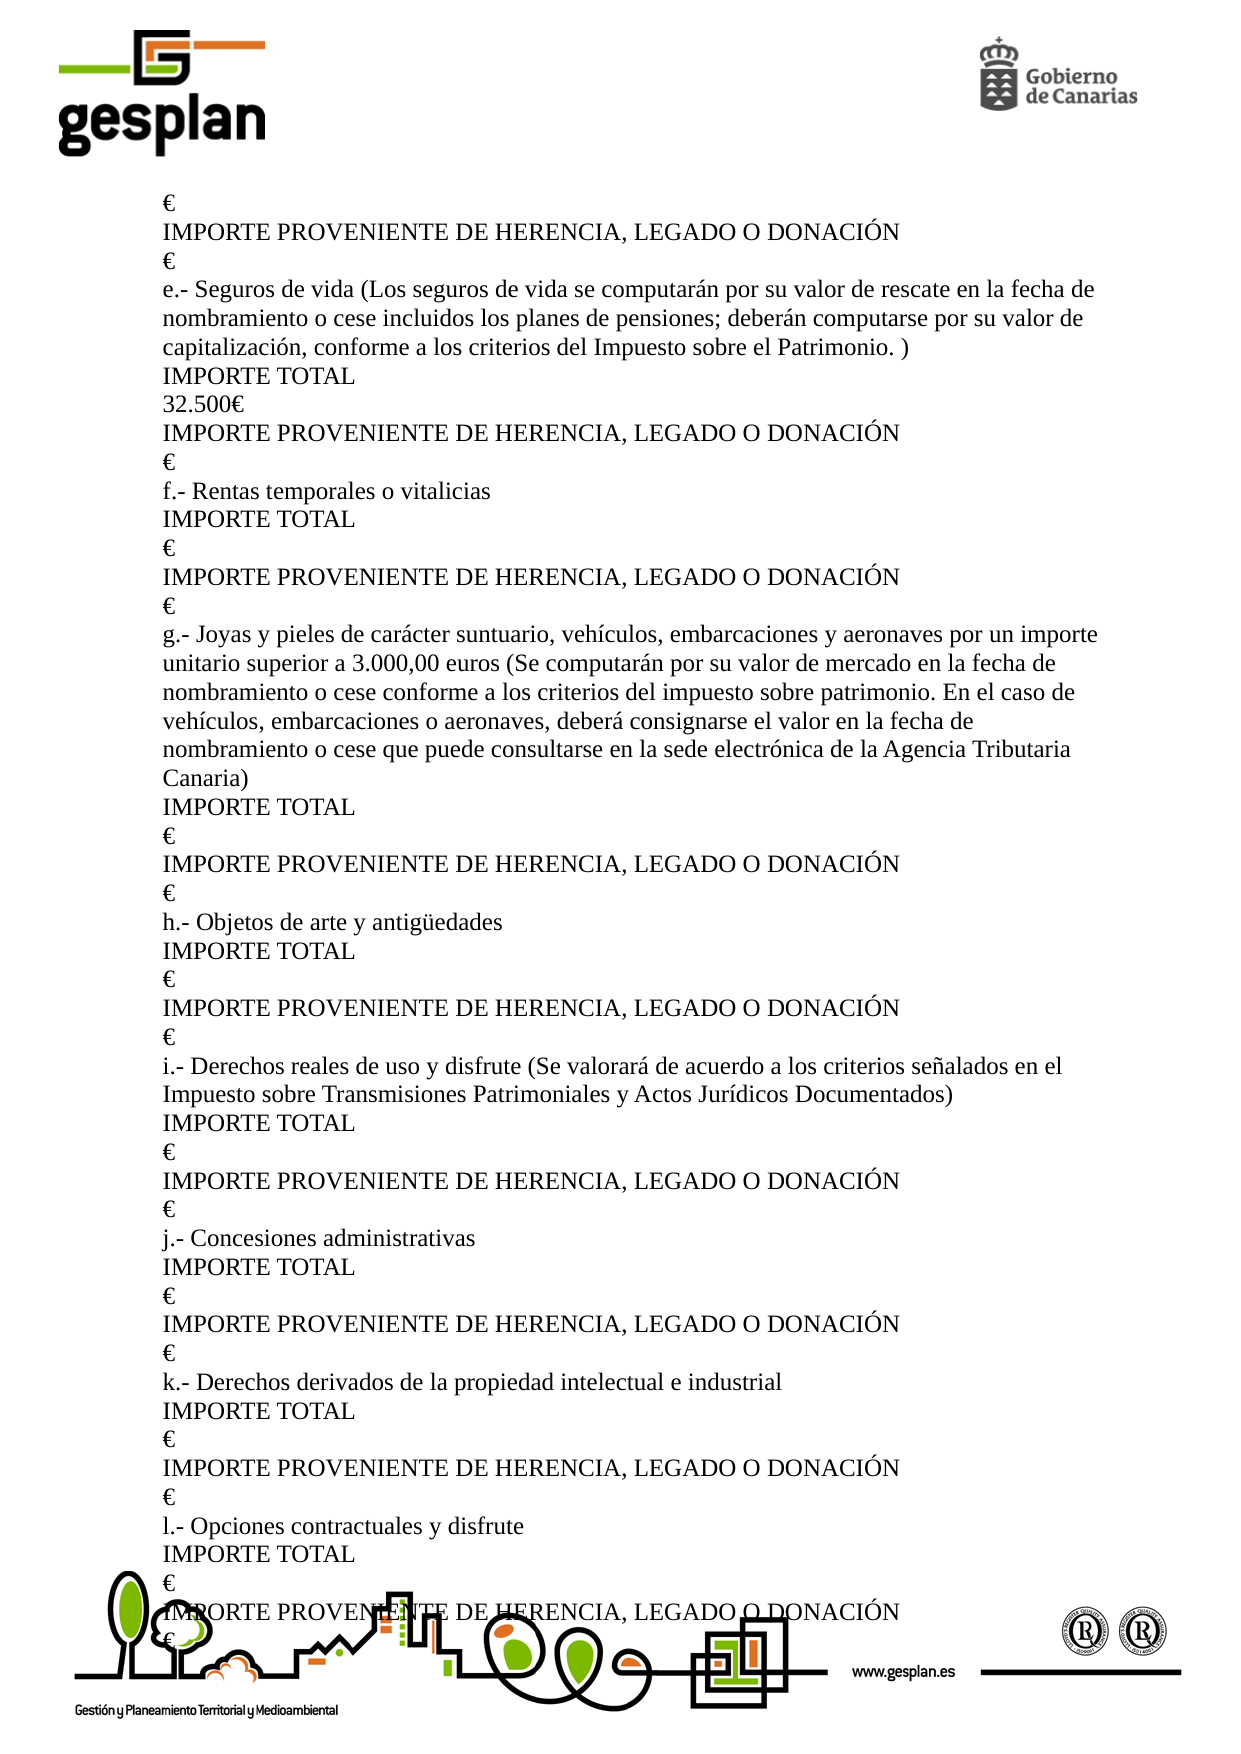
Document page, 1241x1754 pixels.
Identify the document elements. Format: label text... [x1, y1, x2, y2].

text IMPORTE TOTAL [162, 1108, 1122, 1137]
text € [162, 1482, 1122, 1511]
text € [162, 533, 1122, 562]
text € [162, 1137, 1122, 1166]
text j.- Concesiones administrativas [162, 1223, 1122, 1252]
text € [162, 1424, 1122, 1453]
text IMPORTE PROVENIENTE DE HERENCIA, LEGADO O DONACIÓN [162, 562, 1122, 591]
text h.- Objetos de arte y antigüedades [162, 907, 1122, 936]
text € [162, 1281, 1122, 1309]
text l.- Opciones contractuales y disfrute [162, 1511, 1122, 1539]
text IMPORTE TOTAL [162, 936, 1122, 964]
text IMPORTE TOTAL [162, 361, 1122, 389]
text IMPORTE PROVENIENTE DE HERENCIA, LEGADO O DONACIÓN [162, 1453, 1122, 1482]
text IMPORTE PROVENIENTE DE HERENCIA, LEGADO O DONACIÓN [162, 993, 1122, 1022]
text IMPORTE TOTAL [162, 1396, 1122, 1424]
text € [162, 1022, 1122, 1051]
text € [162, 1194, 1122, 1223]
text € [162, 447, 1122, 476]
text € [162, 821, 1122, 849]
text € [162, 246, 1122, 274]
text € [162, 591, 1122, 619]
text IMPORTE TOTAL [162, 504, 1122, 533]
text € [162, 878, 1122, 907]
text g.- Joyas y pieles de carácter suntuario, vehículos, embarcaciones y aeronaves por un importe unitario superior a 3.000,00 euros (Se computarán por su valor de mercado en la fecha de nombramiento o cese conforme a los criterios del impuesto sobre patrimonio. En el caso de vehículos, embarcaciones o aeronaves, deberá consignarse el valor en la fecha de nombramiento o cese que puede consultarse en la sede electrónica de la Agencia Tributaria Canaria) [162, 619, 1122, 792]
text i.- Derechos reales de uso y disfrute (Se valorará de acuerdo a los criterios señalados en el Impuesto sobre Transmisiones Patrimoniales y Actos Jurídicos Documentados) [162, 1051, 1122, 1108]
text € [162, 1338, 1122, 1367]
text IMPORTE PROVENIENTE DE HERENCIA, LEGADO O DONACIÓN [162, 849, 1122, 878]
text k.- Derechos derivados de la propiedad intelectual e industrial [162, 1367, 1122, 1396]
text IMPORTE TOTAL [162, 1539, 1122, 1568]
text IMPORTE PROVENIENTE DE HERENCIA, LEGADO O DONACIÓN [162, 418, 1122, 447]
text e.- Seguros de vida (Los seguros de vida se computarán por su valor de rescate en la fecha de nombramiento o cese incluidos los planes de pensiones; deberán computarse por su valor de capitalización, conforme a los criterios del Impuesto sobre el Patrimonio. ) [162, 274, 1122, 361]
text IMPORTE TOTAL [162, 1252, 1122, 1281]
text f.- Rentas temporales o vitalicias [162, 476, 1122, 504]
text 32.500€ [162, 389, 1122, 418]
text IMPORTE PROVENIENTE DE HERENCIA, LEGADO O DONACIÓN [162, 1309, 1122, 1338]
text IMPORTE PROVENIENTE DE HERENCIA, LEGADO O DONACIÓN [162, 1166, 1122, 1194]
text IMPORTE TOTAL [162, 792, 1122, 821]
text € [162, 964, 1122, 993]
text IMPORTE PROVENIENTE DE HERENCIA, LEGADO O DONACIÓN [162, 217, 1122, 246]
text € [162, 188, 1122, 217]
